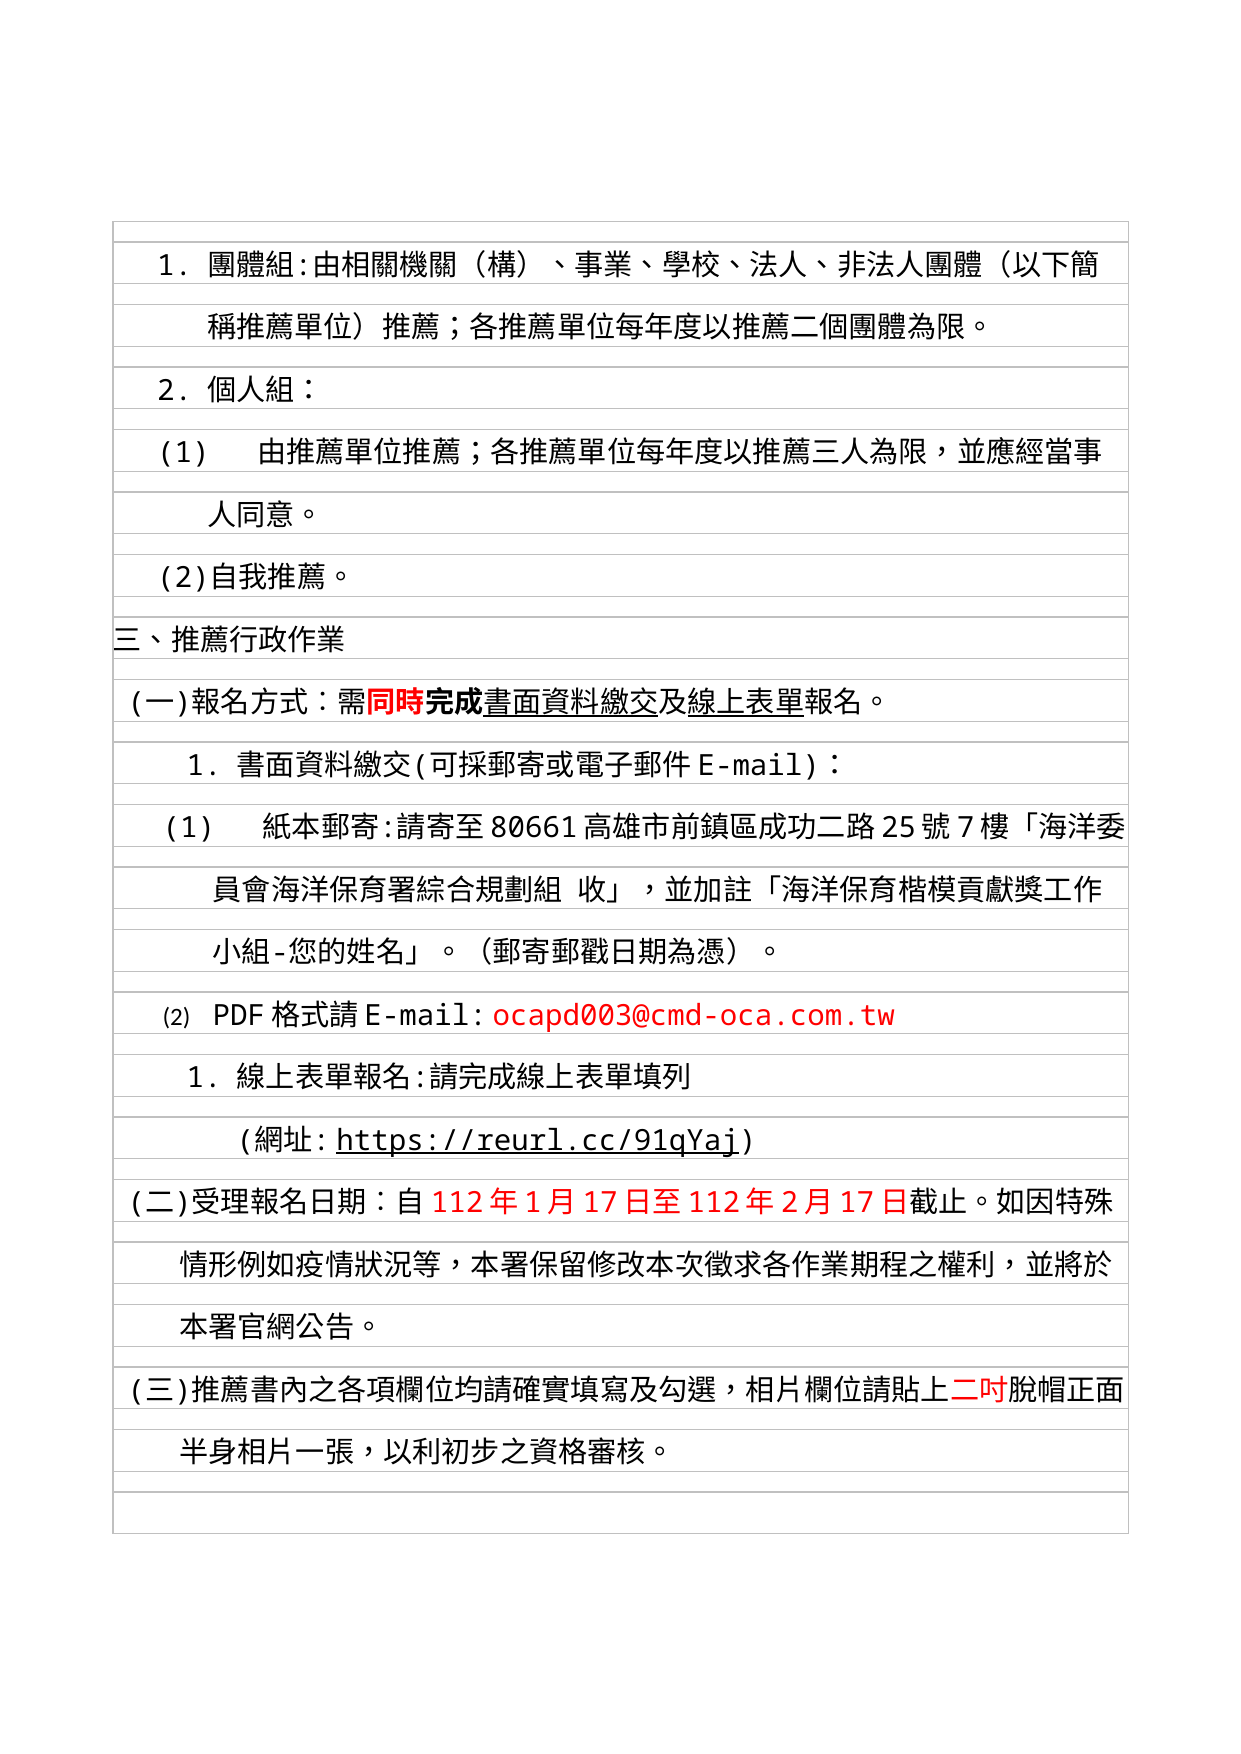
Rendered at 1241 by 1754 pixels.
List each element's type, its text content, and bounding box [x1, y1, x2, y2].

text (一)報名方式︰需同時完成書面資料繳交及線上表單報名。 [127, 680, 1128, 721]
list [157, 222, 1128, 241]
list [186, 1034, 1128, 1054]
text [114, 597, 1128, 616]
list 由推薦單位推薦；各推薦單位每年度以推薦三人為限，並應經當事 [157, 430, 1128, 471]
text [127, 1159, 1128, 1179]
list [162, 972, 1128, 991]
list [157, 472, 1128, 491]
text 本署官網公告。 [127, 1305, 1128, 1346]
list 員會海洋保育署綜合規劃組 收」，並加註「海洋保育楷模貢獻獎工作 [162, 868, 1128, 908]
text (網址: https://reurl.cc/91qYaj) [236, 1118, 1128, 1158]
list 人同意。 [157, 493, 1128, 533]
list PDF格式請E-mail: ocapd003@cmd-oca.com.tw [162, 993, 1128, 1033]
text [236, 1097, 1128, 1116]
text [127, 659, 1128, 679]
list [157, 347, 1128, 366]
list 個人組： [157, 368, 1128, 408]
list 線上表單報名:請完成線上表單填列 [186, 1055, 1128, 1096]
list [162, 784, 1128, 804]
text (三)推薦書內之各項欄位均請確實填寫及勾選，相片欄位請貼上二吋脫帽正面 [127, 1368, 1128, 1408]
text 情形例如疫情狀況等，本署保留修改本次徵求各作業期程之權利，並將於 [127, 1243, 1128, 1283]
list [186, 722, 1128, 741]
list [157, 409, 1128, 429]
text 三、推薦行政作業 [114, 618, 1128, 658]
text [127, 1284, 1128, 1304]
text (2)自我推薦。 [157, 555, 1128, 596]
list 書面資料繳交(可採郵寄或電子郵件E-mail)： [186, 743, 1128, 783]
text [157, 534, 1128, 554]
text [127, 1222, 1128, 1241]
list 團體組:由相關機關（構）、事業、學校、法人、非法人團體（以下簡 [157, 243, 1128, 283]
text [127, 1347, 1128, 1366]
text (二)受理報名日期︰自112年1月17日至112年2月17日截止。如因特殊 [127, 1180, 1128, 1221]
list 小組-您的姓名」。（郵寄郵戳日期為憑）。 [162, 930, 1128, 971]
list 紙本郵寄:請寄至80661高雄市前鎮區成功二路25號7樓「海洋委 [162, 805, 1128, 846]
list [162, 847, 1128, 866]
text 半身相片一張，以利初步之資格審核。 [127, 1430, 1128, 1471]
list 稱推薦單位）推薦；各推薦單位每年度以推薦二個團體為限。 [157, 305, 1128, 346]
text [127, 1409, 1128, 1429]
list [157, 284, 1128, 304]
list [162, 909, 1128, 929]
